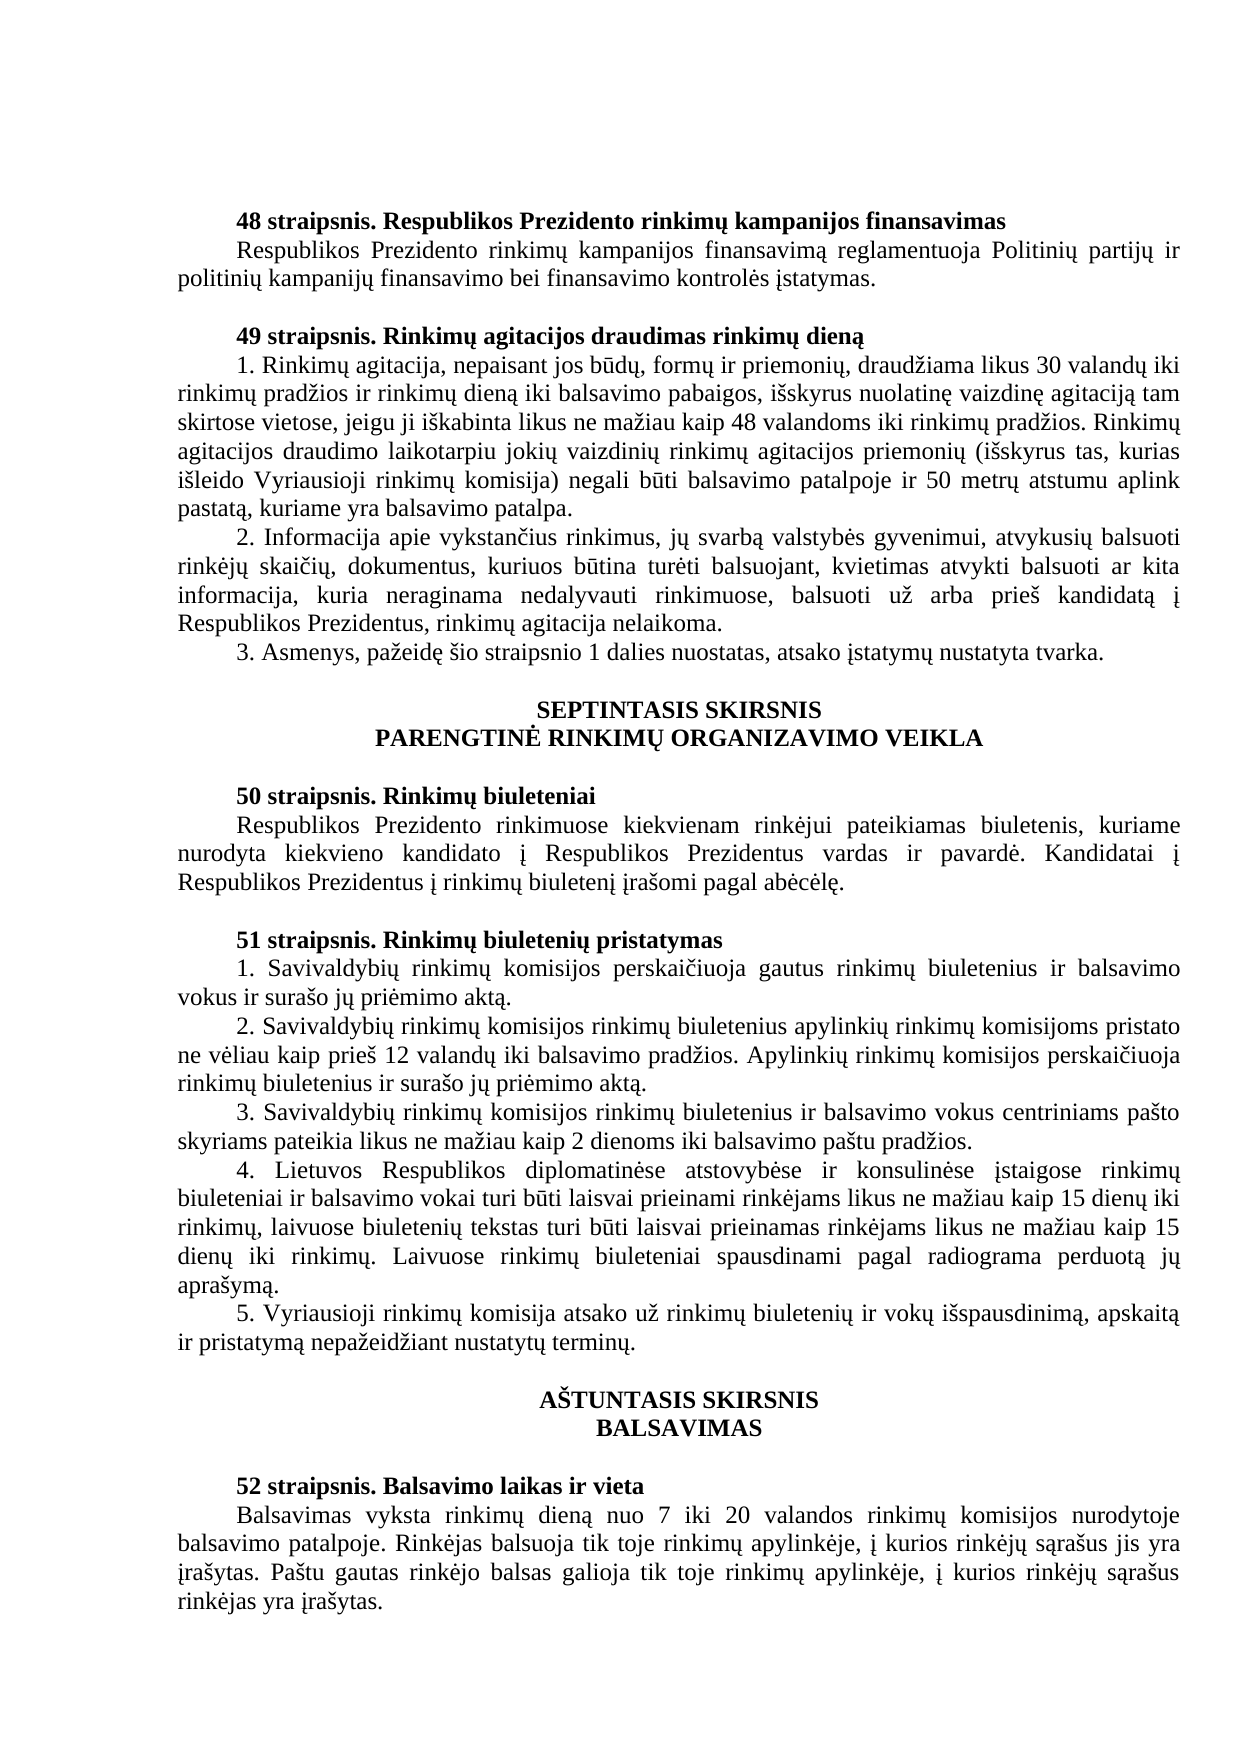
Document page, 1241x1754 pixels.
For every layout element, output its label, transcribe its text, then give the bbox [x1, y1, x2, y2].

text Respublikos Prezidento rinkimų kampanijos finansavimą reglamentuoja Politinių partijų ir politinių kampanijų finansavimo bei finansavimo kontrolės įstatymas. [177, 235, 1181, 292]
text Balsavimas vyksta rinkimų dieną nuo 7 iki 20 valandos rinkimų komisijos nurodytoje balsavimo patalpoje. Rinkėjas balsuoja tik toje rinkimų apylinkėje, į kurios rinkėjų sąrašus jis yra įrašytas. Paštu gautas rinkėjo balsas galioja tik toje rinkimų apylinkėje, į kurios rinkėjų sąrašus rinkėjas yra įrašytas. [177, 1500, 1181, 1615]
text 48 straipsnis. Respublikos Prezidento rinkimų kampanijos finansavimas [177, 206, 1181, 235]
text 3. Savivaldybių rinkimų komisijos rinkimų biuletenius ir balsavimo vokus centriniams pašto skyriams pateikia likus ne mažiau kaip 2 dienoms iki balsavimo paštu pradžios. [177, 1097, 1181, 1155]
text AŠTUNTASIS SKIRSNIS [177, 1385, 1181, 1413]
text 2. Savivaldybių rinkimų komisijos rinkimų biuletenius apylinkių rinkimų komisijoms pristato ne vėliau kaip prieš 12 valandų iki balsavimo pradžios. Apylinkių rinkimų komisijos perskaičiuoja rinkimų biuletenius ir surašo jų priėmimo aktą. [177, 1011, 1181, 1097]
text 2. Informacija apie vykstančius rinkimus, jų svarbą valstybės gyvenimui, atvykusių balsuoti rinkėjų skaičių, dokumentus, kuriuos būtina turėti balsuojant, kvietimas atvykti balsuoti ar kita informacija, kuria neraginama nedalyvauti rinkimuose, balsuoti už arba prieš kandidatą į Respublikos Prezidentus, rinkimų agitacija nelaikoma. [177, 522, 1181, 637]
text PARENGTINĖ RINKIMŲ ORGANIZAVIMO VEIKLA [177, 723, 1181, 752]
text 4. Lietuvos Respublikos diplomatinėse atstovybėse ir konsulinėse įstaigose rinkimų biuleteniai ir balsavimo vokai turi būti laisvai prieinami rinkėjams likus ne mažiau kaip 15 dienų iki rinkimų, laivuose biuletenių tekstas turi būti laisvai prieinamas rinkėjams likus ne mažiau kaip 15 dienų iki rinkimų. Laivuose rinkimų biuleteniai spausdinami pagal radiograma perduotą jų aprašymą. [177, 1155, 1181, 1298]
text 1. Savivaldybių rinkimų komisijos perskaičiuoja gautus rinkimų biuletenius ir balsavimo vokus ir surašo jų priėmimo aktą. [177, 953, 1181, 1011]
text 51 straipsnis. Rinkimų biuletenių pristatymas [177, 925, 1181, 953]
text 5. Vyriausioji rinkimų komisija atsako už rinkimų biuletenių ir vokų išspausdinimą, apskaitą ir pristatymą nepažeidžiant nustatytų terminų. [177, 1298, 1181, 1356]
text 3. Asmenys, pažeidę šio straipsnio 1 dalies nuostatas, atsako įstatymų nustatyta tvarka. [177, 637, 1181, 666]
text 50 straipsnis. Rinkimų biuleteniai [177, 781, 1181, 810]
text SEPTINTASIS SKIRSNIS [177, 695, 1181, 723]
text 1. Rinkimų agitacija, nepaisant jos būdų, formų ir priemonių, draudžiama likus 30 valandų iki rinkimų pradžios ir rinkimų dieną iki balsavimo pabaigos, išskyrus nuolatinę vaizdinę agitaciją tam skirtose vietose, jeigu ji iškabinta likus ne mažiau kaip 48 valandoms iki rinkimų pradžios. Rinkimų agitacijos draudimo laikotarpiu jokių vaizdinių rinkimų agitacijos priemonių (išskyrus tas, kurias išleido Vyriausioji rinkimų komisija) negali būti balsavimo patalpoje ir 50 metrų atstumu aplink pastatą, kuriame yra balsavimo patalpa. [177, 350, 1181, 522]
text Respublikos Prezidento rinkimuose kiekvienam rinkėjui pateikiamas biuletenis, kuriame nurodyta kiekvieno kandidato į Respublikos Prezidentus vardas ir pavardė. Kandidatai į Respublikos Prezidentus į rinkimų biuletenį įrašomi pagal abėcėlę. [177, 810, 1181, 896]
text BALSAVIMAS [177, 1413, 1181, 1442]
text 52 straipsnis. Balsavimo laikas ir vieta [177, 1471, 1181, 1500]
text 49 straipsnis. Rinkimų agitacijos draudimas rinkimų dieną [177, 321, 1181, 350]
